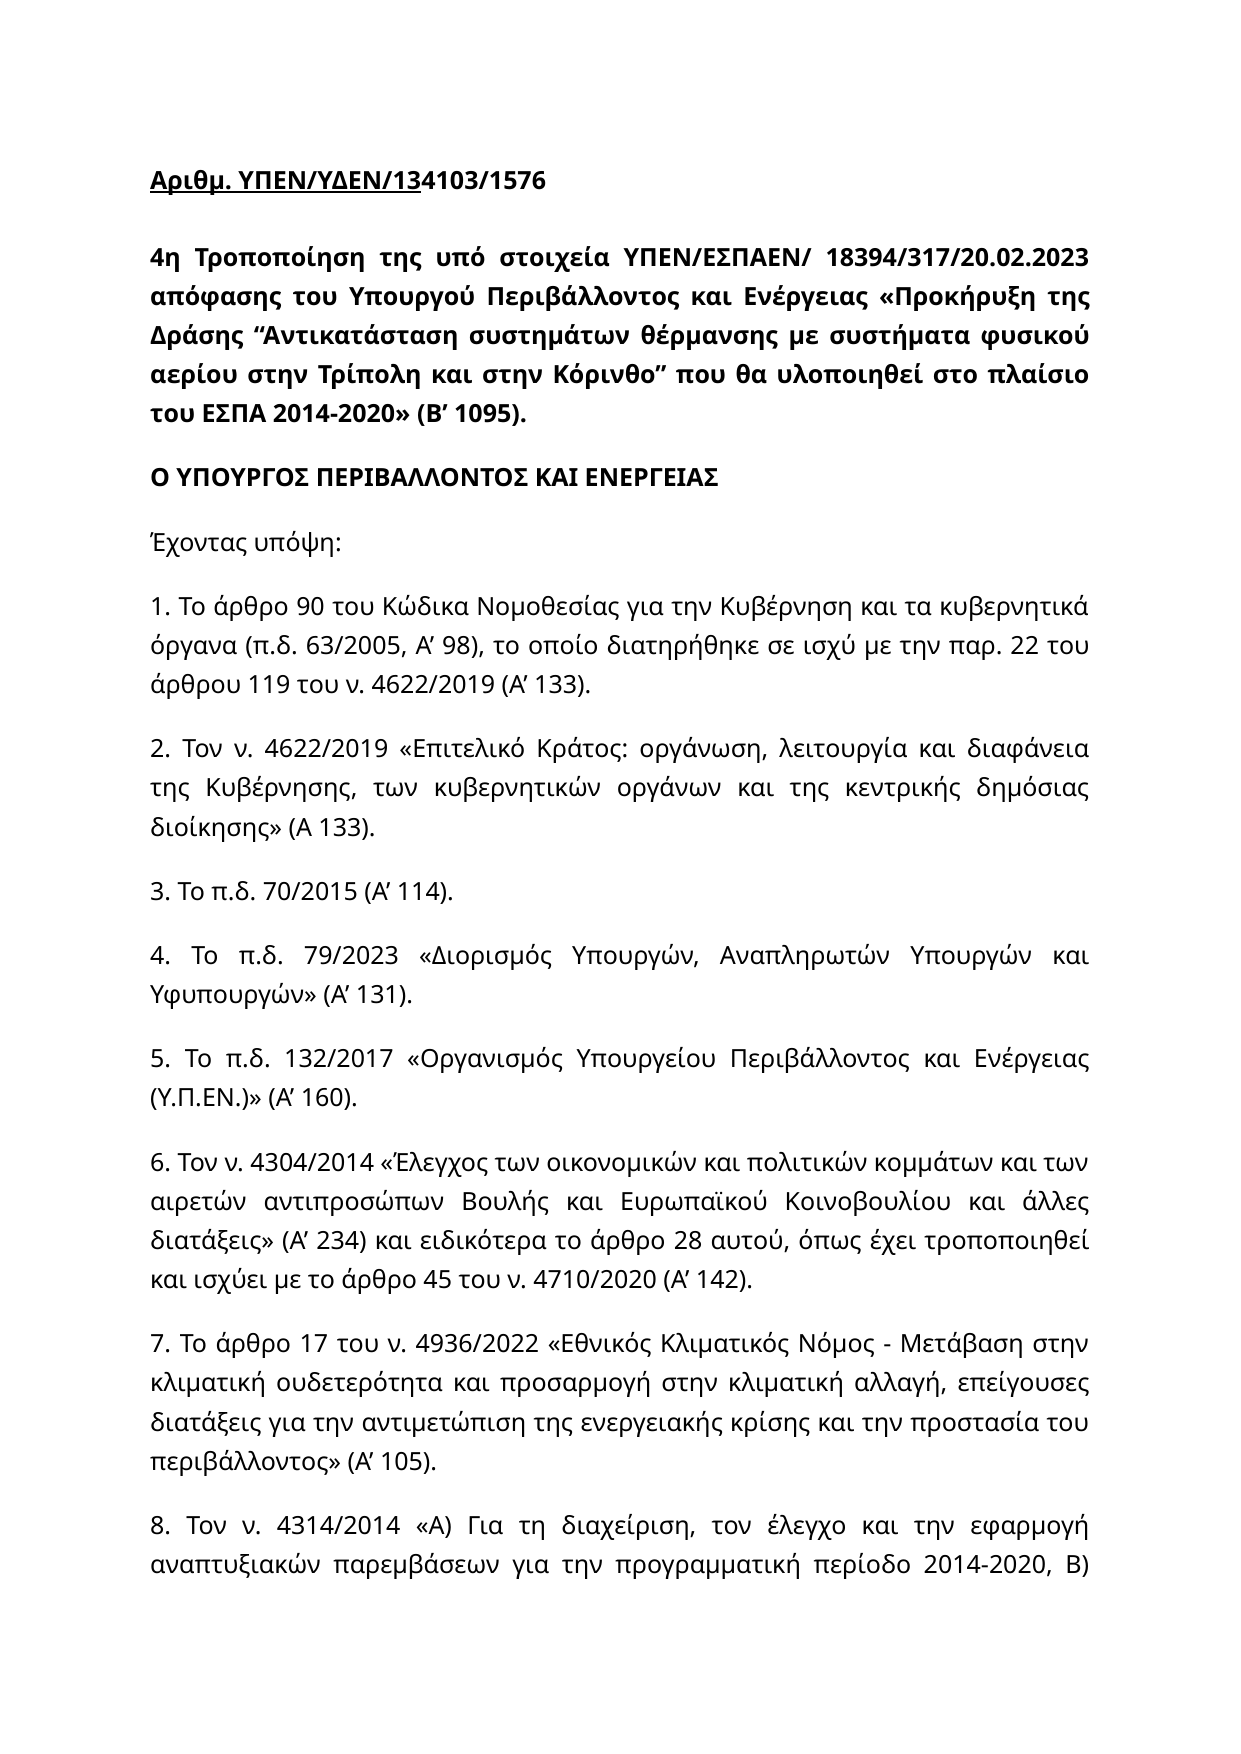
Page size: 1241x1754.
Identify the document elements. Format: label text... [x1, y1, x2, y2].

text Έχοντας υπόψη: [150, 524, 1090, 558]
text 6. Τον ν. 4304/2014 «Έλεγχος των οικονομικών και πολιτικών κομμάτων και των αιρετών αντιπροσώπων Βουλής και Ευρωπαϊκού Κοινοβουλίου και άλλες διατάξεις» (Α’ 234) και ειδικότερα το άρθρο 28 αυτού, όπως έχει τροποποιηθεί και ισχύει με το άρθρο 45 του ν. 4710/2020 (Α’ 142). [150, 1144, 1090, 1296]
text 5. Το π.δ. 132/2017 «Οργανισμός Υπουργείου Περιβάλλοντος και Ενέργειας (Υ.Π.ΕΝ.)» (Α’ 160). [150, 1041, 1090, 1114]
text 8. Τον ν. 4314/2014 «Α) Για τη διαχείριση, τον έλεγχο και την εφαρμογή αναπτυξιακών παρεμβάσεων για την προγραμματική περίοδο 2014-2020, Β) [150, 1507, 1090, 1581]
text 2. Τον ν. 4622/2019 «Επιτελικό Κράτος: οργάνωση, λειτουργία και διαφάνεια της Κυβέρνησης, των κυβερνητικών οργάνων και της κεντρικής δημόσιας διοίκησης» (Α 133). [150, 731, 1090, 843]
text 1. Το άρθρο 90 του Κώδικα Νομοθεσίας για την Κυβέρνηση και τα κυβερνητικά όργανα (π.δ. 63/2005, Α’ 98), το οποίο διατηρήθηκε σε ισχύ με την παρ. 22 του άρθρου 119 του ν. 4622/2019 (Α’ 133). [150, 588, 1090, 701]
text 4. Το π.δ. 79/2023 «Διορισμός Υπουργών, Αναπληρωτών Υπουργών και Υφυπουργών» (Α’ 131). [150, 937, 1090, 1011]
text 7. Το άρθρο 17 του ν. 4936/2022 «Εθνικός Κλιματικός Νόμος - Μετάβαση στην κλιματική ουδετερότητα και προσαρμογή στην κλιματική αλλαγή, επείγουσες διατάξεις για την αντιμετώπιση της ενεργειακής κρίσης και την προστασία του περιβάλλοντος» (Α’ 105). [150, 1326, 1090, 1477]
text 4η Τροποποίηση της υπό στοιχεία ΥΠΕΝ/ΕΣΠΑΕΝ/ 18394/317/20.02.2023 απόφασης του Υπουργού Περιβάλλοντος και Ενέργειας «Προκήρυξη της Δράσης “Αντικατάσταση συστημάτων θέρμανσης με συστήματα φυσικού αερίου στην Τρίπολη και στην Κόρινθο” που θα υλοποιηθεί στο πλαίσιο του ΕΣΠΑ 2014-2020» (Β’ 1095). [150, 239, 1090, 430]
text 3. Το π.δ. 70/2015 (Α’ 114). [150, 873, 1090, 907]
text Ο ΥΠΟΥΡΓΟΣ ΠΕΡΙΒΑΛΛΟΝΤΟΣ ΚΑΙ ΕΝΕΡΓΕΙΑΣ [150, 460, 1090, 494]
title Αριθμ. ΥΠΕΝ/ΥΔΕΝ/134103/1576 [150, 162, 1090, 197]
